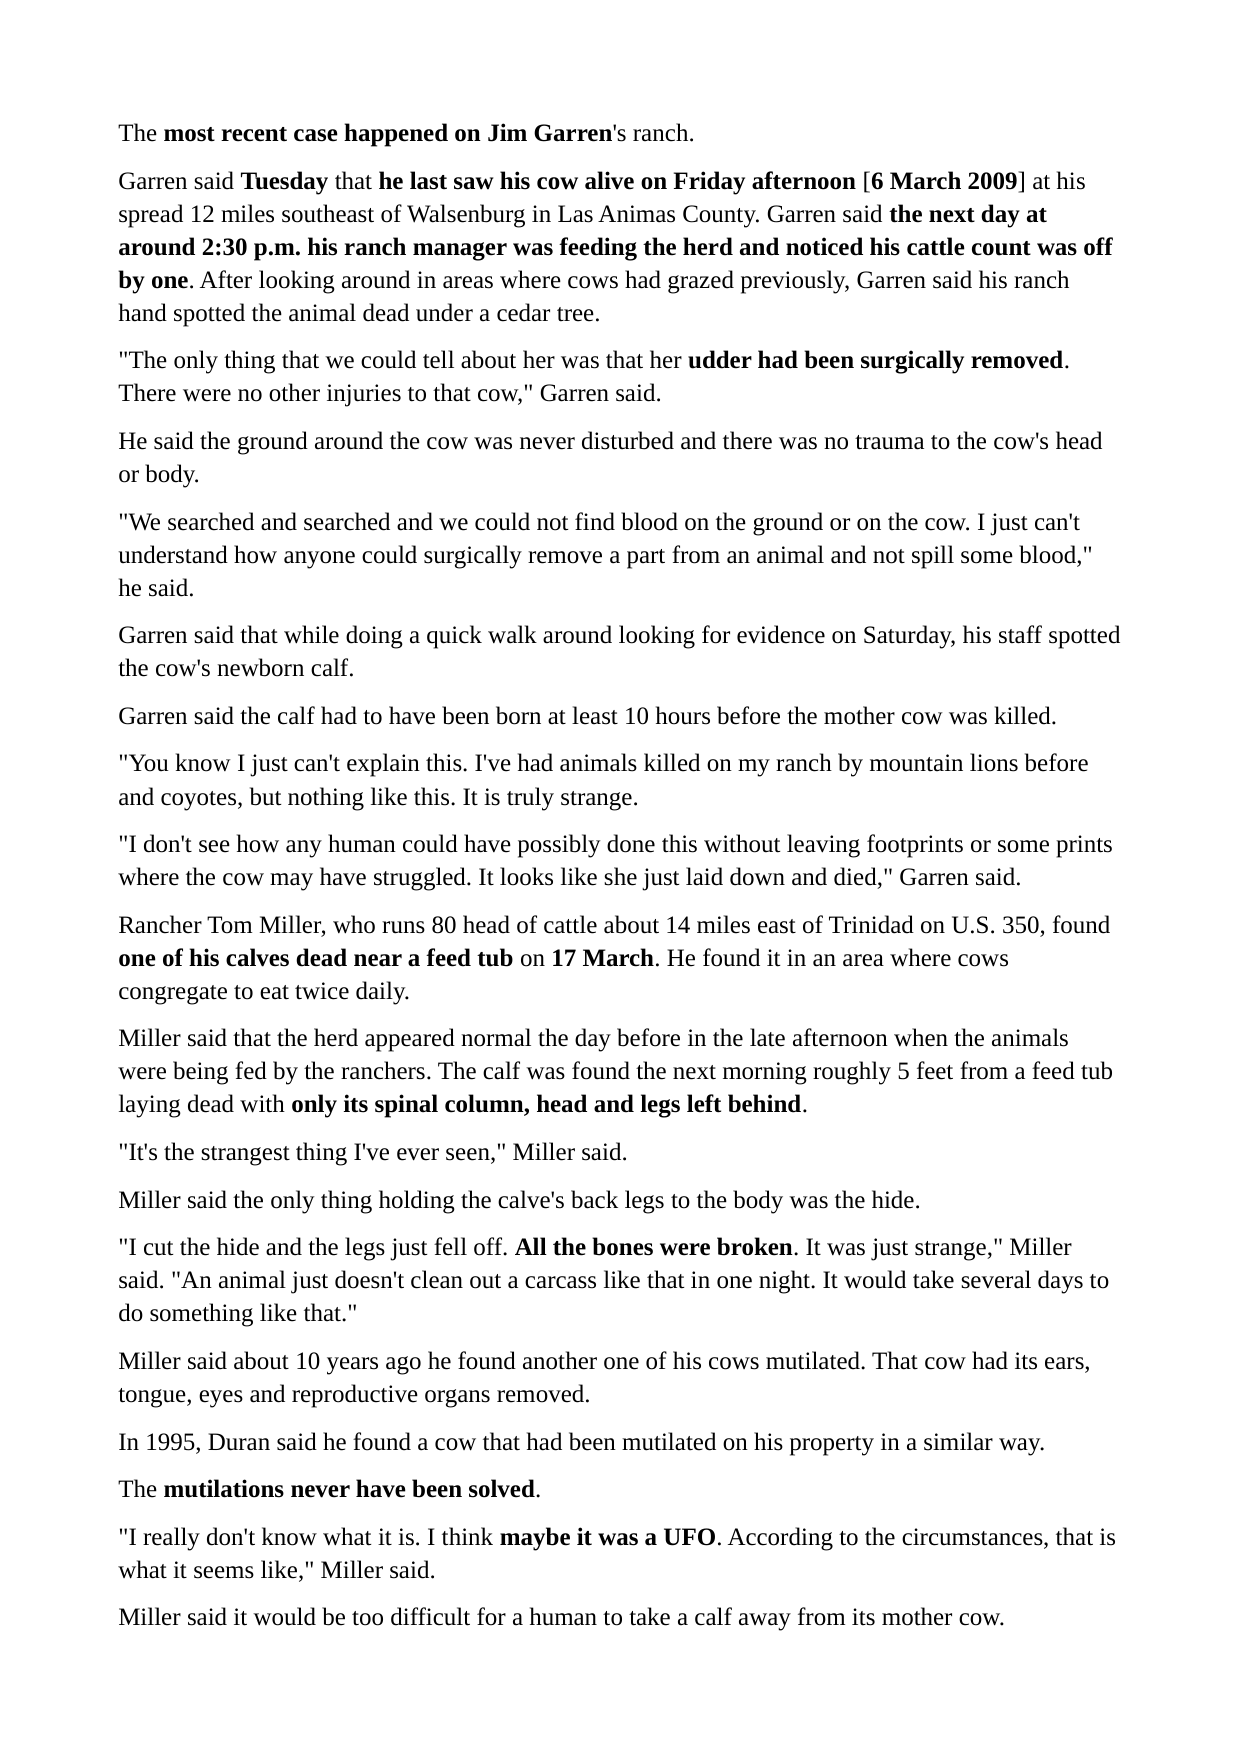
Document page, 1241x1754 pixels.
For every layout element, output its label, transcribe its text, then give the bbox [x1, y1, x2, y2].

text "I cut the hide and the legs just fell off. All the bones were broken. It was just strange," Miller said. "An animal just doesn't clean out a carcass like that in one night. It would take several days to do something like that." [118, 1232, 1122, 1327]
text "I really don't know what it is. I think maybe it was a UFO. According to the circumstances, that is what it seems like," Miller said. [118, 1522, 1122, 1583]
text Rancher Tom Miller, who runs 80 head of cattle about 14 miles east of Trinidad on U.S. 350, found one of his calves dead near a feed tub on 17 March. He found it in an area where cows congregate to eat twice daily. [118, 910, 1122, 1004]
text Miller said that the herd appeared normal the day before in the late afternoon when the animals were being fed by the ranchers. The calf was found the next morning roughly 5 feet from a feed tub laying dead with only its spinal column, head and legs left behind. [118, 1023, 1122, 1118]
text "We searched and searched and we could not find blood on the ground or on the cow. I just can't understand how anyone could surgically remove a part from an animal and not spill some blood," he said. [118, 507, 1122, 601]
text The mutilations never have been solved. [118, 1474, 1122, 1503]
text Garren said Tuesday that he last saw his cow alive on Friday afternoon [6 March 2009] at his spread 12 miles southeast of Walsenburg in Las Animas County. Garren said the next day at around 2:30 p.m. his ranch manager was feeding the herd and noticed his cattle count was off by one. After looking around in areas where cows had grazed previously, Garren said his ranch hand spotted the animal dead under a cedar tree. [118, 166, 1122, 327]
text He said the ground around the cow was never disturbed and there was no trauma to the cow's head or body. [118, 426, 1122, 488]
text Miller said about 10 years ago he found another one of his cows mutilated. That cow had its ears, tongue, eyes and reproductive organs removed. [118, 1346, 1122, 1408]
text The most recent case happened on Jim Garren's ranch. [118, 118, 1122, 147]
text "It's the strangest thing I've ever seen," Miller said. [118, 1137, 1122, 1166]
text Miller said the only thing holding the calve's back legs to the body was the hide. [118, 1185, 1122, 1213]
text "You know I just can't explain this. I've had animals killed on my ranch by mountain lions before and coyotes, but nothing like this. It is truly strange. [118, 748, 1122, 810]
text Garren said the calf had to have been born at least 10 hours before the mother cow was killed. [118, 701, 1122, 730]
text "I don't see how any human could have possibly done this without leaving footprints or some prints where the cow may have struggled. It looks like she just laid down and died," Garren said. [118, 829, 1122, 891]
text Miller said it would be too difficult for a human to take a calf away from its mother cow. [118, 1602, 1122, 1631]
text "The only thing that we could tell about her was that her udder had been surgically removed. There were no other injuries to that cow," Garren said. [118, 345, 1122, 407]
text In 1995, Duran said he found a cow that had been mutilated on his property in a similar way. [118, 1427, 1122, 1455]
text Garren said that while doing a quick walk around looking for evidence on Saturday, his staff spotted the cow's newborn calf. [118, 620, 1122, 682]
